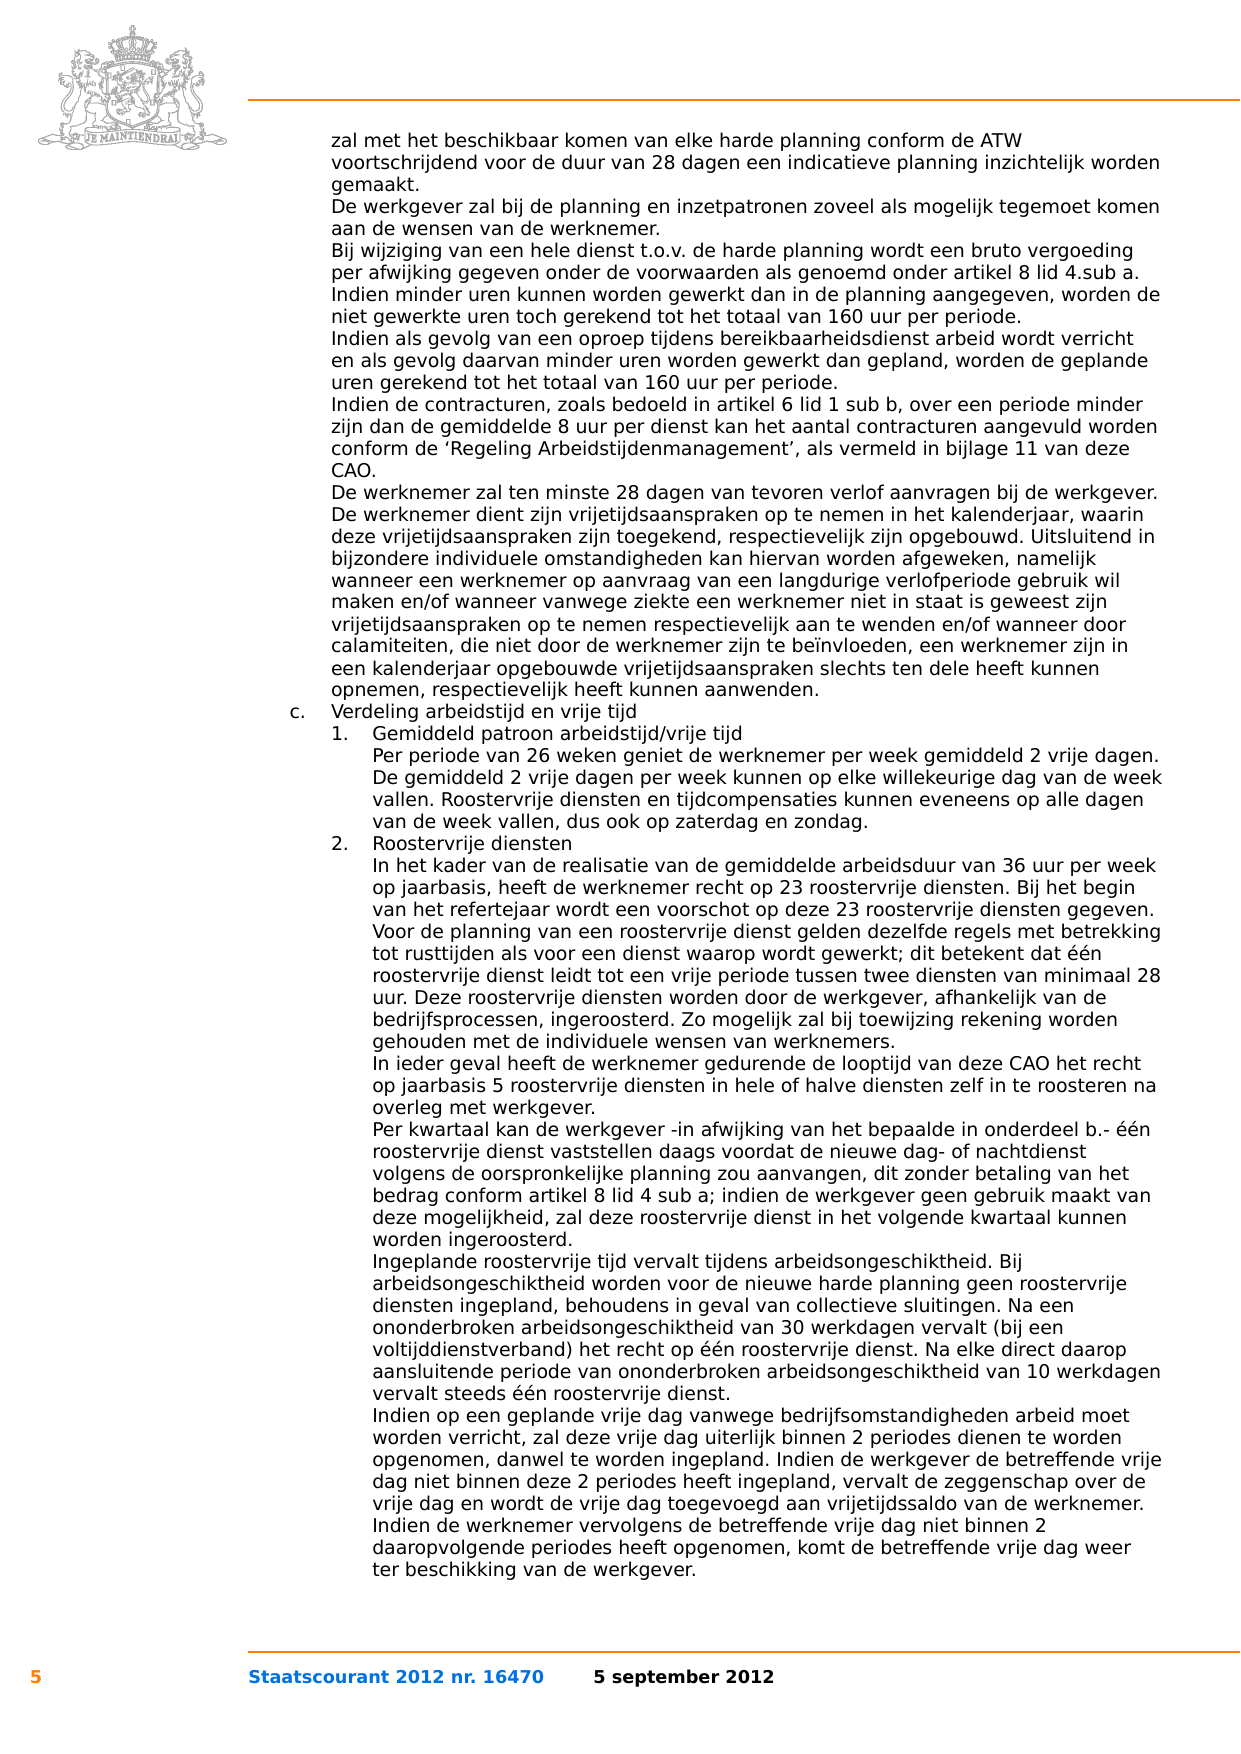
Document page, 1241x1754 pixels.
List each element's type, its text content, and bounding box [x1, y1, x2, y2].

text c. Verdeling arbeidstijd en vrije tijd [289, 701, 1163, 723]
text Per periode van 26 weken geniet de werknemer per week gemiddeld 2 vrije dagen. De gemiddeld 2 vrije dagen per week kunnen op elke willekeurige dag van de week vallen. Roostervrije diensten en tijdcompensaties kunnen eveneens op alle dagen van de week vallen, dus ook op zaterdag en zondag. [372, 745, 1163, 833]
text 1. Gemiddeld patroon arbeidstijd/vrije tijd [331, 723, 1163, 745]
text De werkgever zal bij de planning en inzetpatronen zoveel als mogelijk tegemoet komen aan de wensen van de werknemer. [331, 196, 1163, 240]
text Ingeplande roostervrije tijd vervalt tijdens arbeidsongeschiktheid. Bij arbeidsongeschiktheid worden voor de nieuwe harde planning geen roostervrije diensten ingepland, behoudens in geval van collectieve sluitingen. Na een ononderbroken arbeidsongeschiktheid van 30 werkdagen vervalt (bij een voltijddienstverband) het recht op één roostervrije dienst. Na elke direct daarop aansluitende periode van ononderbroken arbeidsongeschiktheid van 10 werkdagen vervalt steeds één roostervrije dienst. [372, 1251, 1163, 1405]
text In ieder geval heeft de werknemer gedurende de looptijd van deze CAO het recht op jaarbasis 5 roostervrije diensten in hele of halve diensten zelf in te roosteren na overleg met werkgever. [372, 1053, 1163, 1119]
text Indien de contracturen, zoals bedoeld in artikel 6 lid 1 sub b, over een periode minder zijn dan de gemiddelde 8 uur per dienst kan het aantal contracturen aangevuld worden conform de ‘Regeling Arbeidstijdenmanagement’, als vermeld in bijlage 11 van deze CAO. [331, 394, 1163, 482]
text Indien als gevolg van een oproep tijdens bereikbaarheidsdienst arbeid wordt verricht en als gevolg daarvan minder uren worden gewerkt dan gepland, worden de geplande uren gerekend tot het totaal van 160 uur per periode. [331, 328, 1163, 394]
picture [38, 25, 227, 150]
text zal met het beschikbaar komen van elke harde planning conform de ATW voortschrijdend voor de duur van 28 dagen een indicatieve planning inzichtelijk worden gemaakt. [331, 130, 1163, 196]
text Bij wijziging van een hele dienst t.o.v. de harde planning wordt een bruto vergoeding per afwijking gegeven onder de voorwaarden als genoemd onder artikel 8 lid 4.sub a. [331, 240, 1163, 284]
text Indien minder uren kunnen worden gewerkt dan in de planning aangegeven, worden de niet gewerkte uren toch gerekend tot het totaal van 160 uur per periode. [331, 284, 1163, 328]
text De werknemer zal ten minste 28 dagen van tevoren verlof aanvragen bij de werkgever. De werknemer dient zijn vrijetijdsaanspraken op te nemen in het kalenderjaar, waarin deze vrijetijdsaanspraken zijn toegekend, respectievelijk zijn opgebouwd. Uitsluitend in bijzondere individuele omstandigheden kan hiervan worden afgeweken, namelijk wanneer een werknemer op aanvraag van een langdurige verlofperiode gebruik wil maken en/of wanneer vanwege ziekte een werknemer niet in staat is geweest zijn vrijetijdsaanspraken op te nemen respectievelijk aan te wenden en/of wanneer door calamiteiten, die niet door de werknemer zijn te beïnvloeden, een werknemer zijn in een kalenderjaar opgebouwde vrijetijdsaanspraken slechts ten dele heeft kunnen opnemen, respectievelijk heeft kunnen aanwenden. [331, 482, 1163, 701]
text In het kader van de realisatie van de gemiddelde arbeidsduur van 36 uur per week op jaarbasis, heeft de werknemer recht op 23 roostervrije diensten. Bij het begin van het refertejaar wordt een voorschot op deze 23 roostervrije diensten gegeven. Voor de planning van een roostervrije dienst gelden dezelfde regels met betrekking tot rusttijden als voor een dienst waarop wordt gewerkt; dit betekent dat één roostervrije dienst leidt tot een vrije periode tussen twee diensten van minimaal 28 uur. Deze roostervrije diensten worden door de werkgever, afhankelijk van de bedrijfsprocessen, ingeroosterd. Zo mogelijk zal bij toewijzing rekening worden gehouden met de individuele wensen van werknemers. [372, 855, 1163, 1053]
text Indien op een geplande vrije dag vanwege bedrijfsomstandigheden arbeid moet worden verricht, zal deze vrije dag uiterlijk binnen 2 periodes dienen te worden opgenomen, danwel te worden ingepland. Indien de werkgever de betreffende vrije dag niet binnen deze 2 periodes heeft ingepland, vervalt de zeggenschap over de vrije dag en wordt de vrije dag toegevoegd aan vrijetijdssaldo van de werknemer. Indien de werknemer vervolgens de betreffende vrije dag niet binnen 2 daaropvolgende periodes heeft opgenomen, komt de betreffende vrije dag weer ter beschikking van de werkgever. [372, 1405, 1163, 1581]
text Per kwartaal kan de werkgever -in afwijking van het bepaalde in onderdeel b.- één roostervrije dienst vaststellen daags voordat de nieuwe dag- of nachtdienst volgens de oorspronkelijke planning zou aanvangen, dit zonder betaling van het bedrag conform artikel 8 lid 4 sub a; indien de werkgever geen gebruik maakt van deze mogelijkheid, zal deze roostervrije dienst in het volgende kwartaal kunnen worden ingeroosterd. [372, 1119, 1163, 1251]
text 2. Roostervrije diensten [331, 833, 1163, 855]
